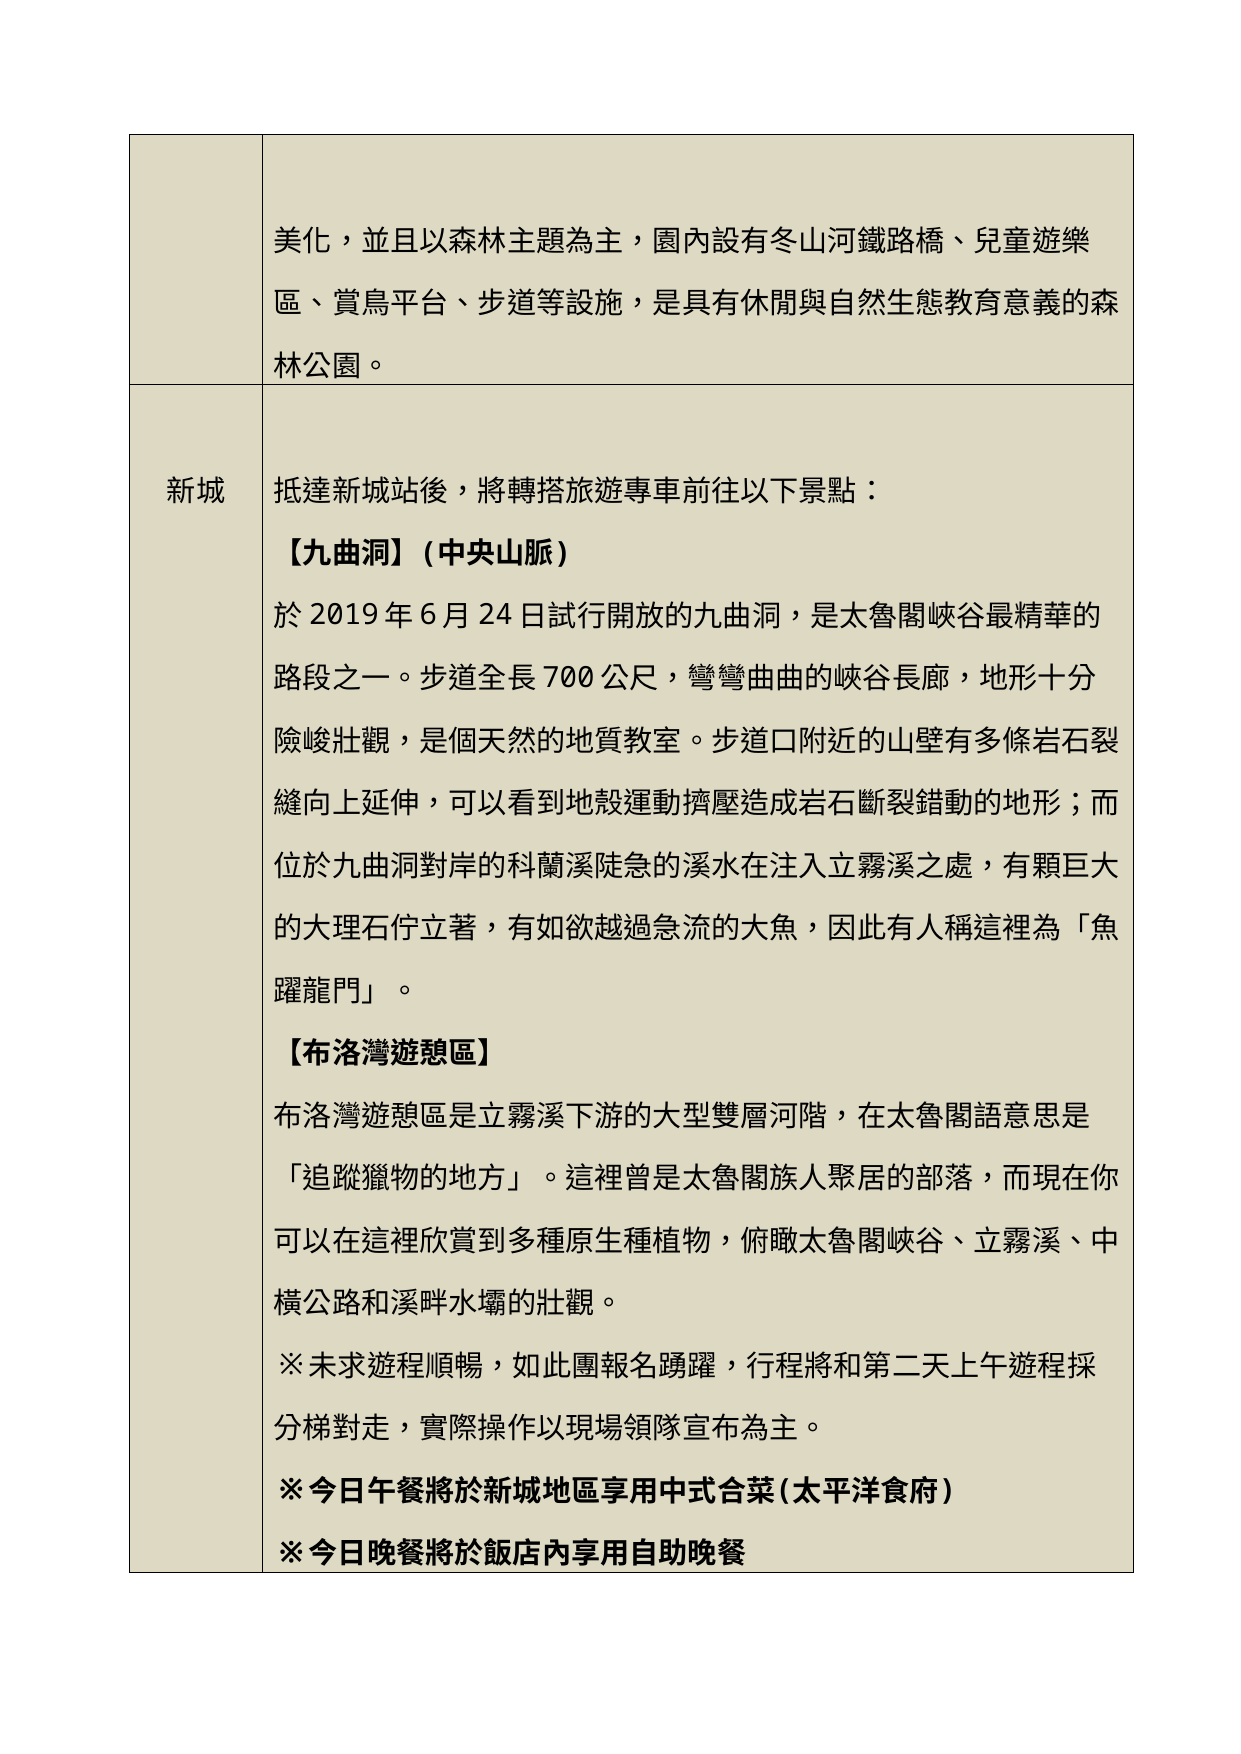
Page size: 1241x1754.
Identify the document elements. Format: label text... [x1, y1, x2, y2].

table_cell 美化，並且以森林主題為主，園內設有冬山河鐵路橋、兒童遊樂區、賞鳥平台、步道等設施，是具有休閒與自然生態教育意義的森林公園。 [263, 135, 1133, 384]
table_cell [130, 135, 262, 384]
table_cell 抵達新城站後，將轉搭旅遊專車前往以下景點： 【九曲洞】(中央山脈) 於2019年6月24日試行開放的九曲洞，是太魯閣峽谷最精華的路段之一。步道全長700公尺，彎彎曲曲的峽谷長廊，地形十分險峻壯觀，是個天然的地質教室。步道口附近的山壁有多條岩石裂縫向上延伸，可以看到地殼運動擠壓造成岩石斷裂錯動的地形；而位於九曲洞對岸的科蘭溪陡急的溪水在注入立霧溪之處，有顆巨大的大理石佇立著，有如欲越過急流的大魚，因此有人稱這裡為「魚躍龍門」。 【布洛灣遊憩區】 布洛灣遊憩區是立霧溪下游的大型雙層河階，在太魯閣語意思是「追蹤獵物的地方」。這裡曾是太魯閣族人聚居的部落，而現在你可以在這裡欣賞到多種原生種植物，俯瞰太魯閣峽谷、立霧溪、中橫公路和溪畔水壩的壯觀。 ※未求遊程順暢，如此團報名踴躍，行程將和第二天上午遊程採分梯對走，實際操作以現場領隊宣布為主。 ※今日午餐將於新城地區享用中式合菜(太平洋食府) ※今日晚餐將於飯店內享用自助晚餐 [263, 385, 1133, 1572]
table_cell 新城 [130, 385, 262, 1572]
